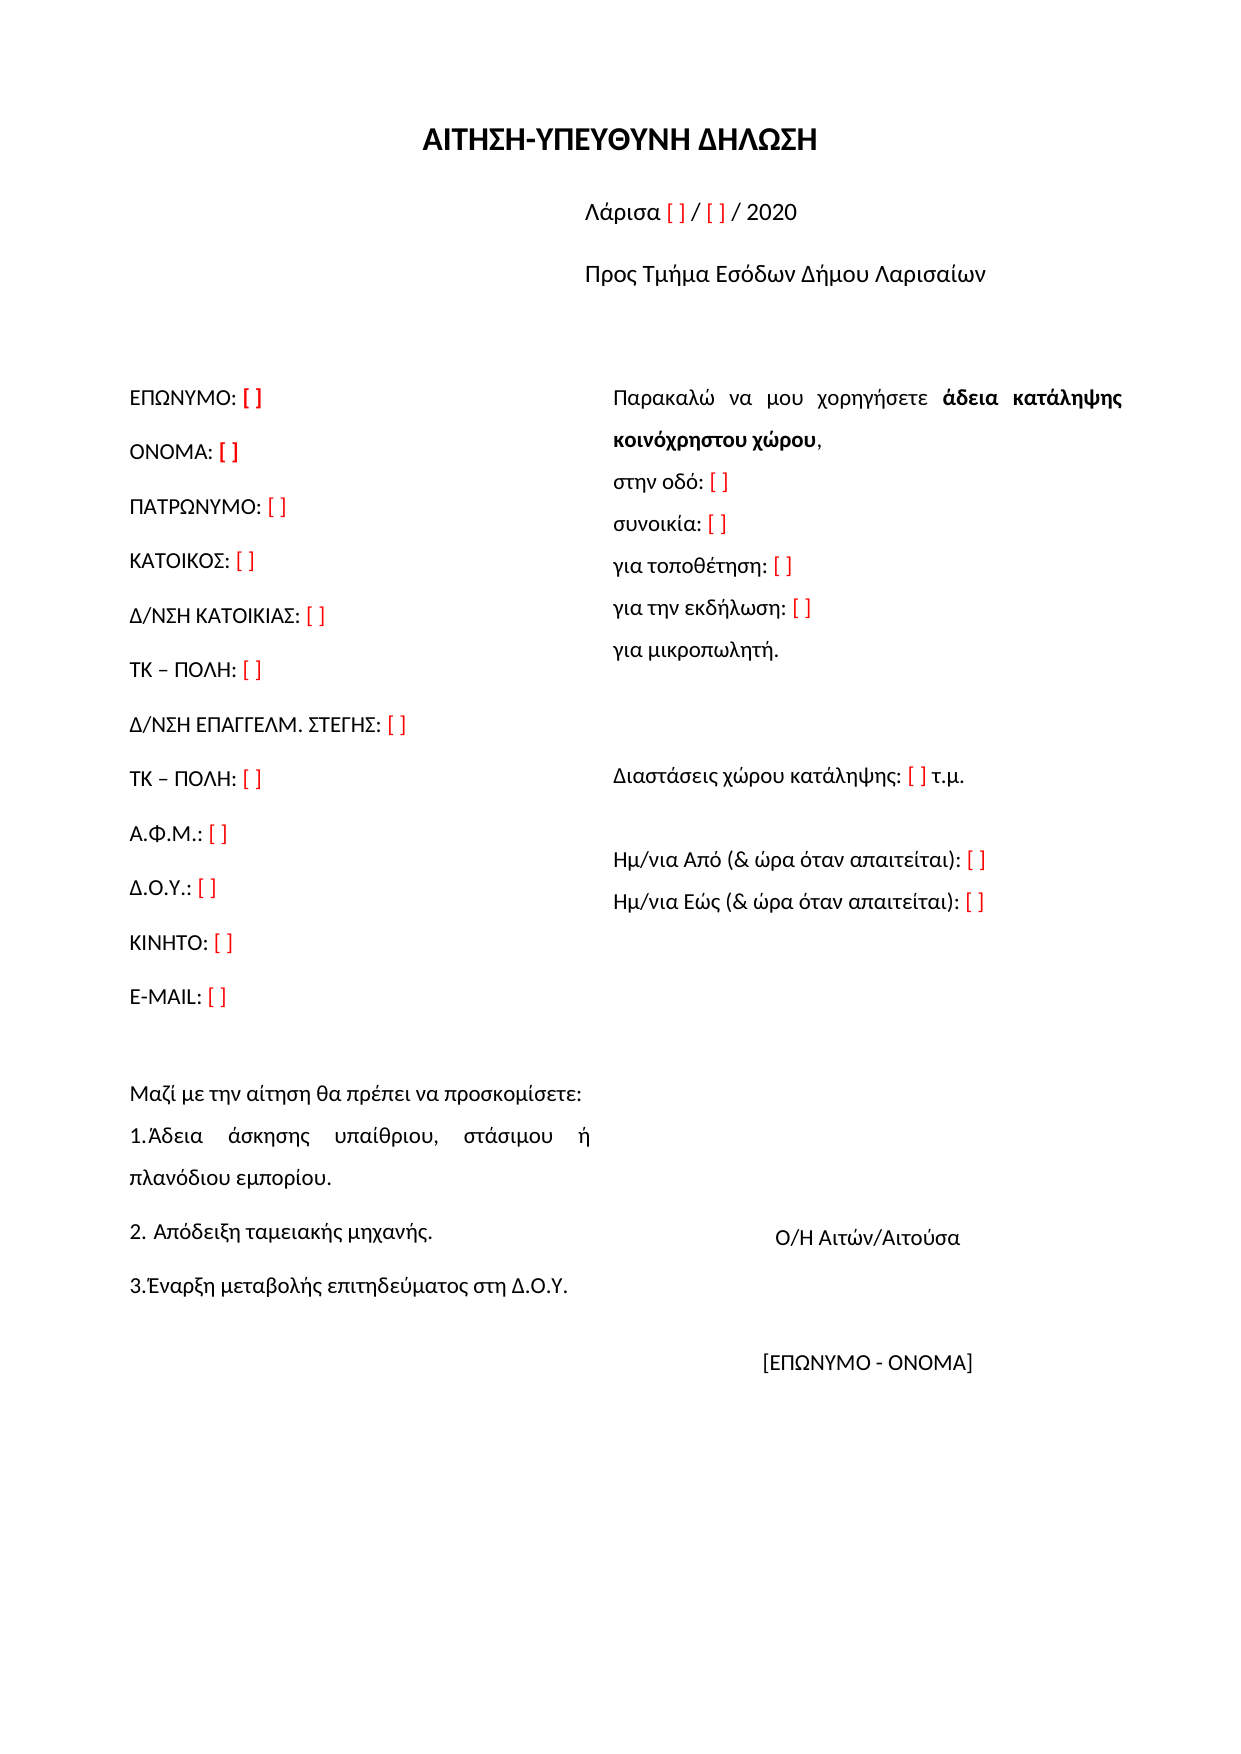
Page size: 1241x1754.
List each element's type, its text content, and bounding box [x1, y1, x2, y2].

text Προς Τμήμα Εσόδων Δήμου Λαρισαίων [118, 258, 1122, 289]
text Λάρισα [ ] / [ ] / 2020 [118, 196, 1122, 226]
text ΑΙΤΗΣΗ-ΥΠΕΥΘΥΝΗ ΔΗΛΩΣΗ [118, 118, 1122, 159]
table_header ΕΠΩΝΥΜΟ: [ ] ΟΝΟΜΑ: [ ] ΠΑΤΡΩΝΥΜΟ: [ ] ΚΑΤΟΙΚΟΣ: [ ] Δ/ΝΣΗ ΚΑΤΟΙΚΙΑΣ: [ ] ΤΚ – ΠΟΛΗ: [ ] Δ/ΝΣΗ ΕΠΑΓΓΕΛΜ. ΣΤΕΓΗΣ: [ ] ΤΚ – ΠΟΛΗ: [ ] Α.Φ.Μ.: [ ] Δ.Ο.Υ.: [ ] ΚΙΝΗΤΟ: [ ] E-MAIL: [ ] Μαζί με την αίτηση θα πρέπει να προσκομίσετε: Άδεια άσκησης υπαίθριου, στάσιμου ή πλανόδιου εμπορίου. Απόδειξη ταμειακής μηχανής. Έναρξη μεταβολής επιτηδεύματος στη Δ.Ο.Υ. [118, 383, 602, 1432]
table_header Παρακαλώ να μου χορηγήσετε άδεια κατάληψης κοινόχρηστου χώρου, στην οδό: [ ] συνοικία: [ ] για τοποθέτηση: [ ] για την εκδήλωση: [ ] για μικροπωλητή. Διαστάσεις χώρου κατάληψης: [ ] τ.μ. Ημ/νια Από (& ώρα όταν απαιτείται): [ ] Ημ/νια Εώς (& ώρα όταν απαιτείται): [ ] Ο/Η Αιτών/Αιτούσα [ΕΠΩΝΥΜΟ - ΟΝΟΜΑ] [602, 383, 1133, 1432]
